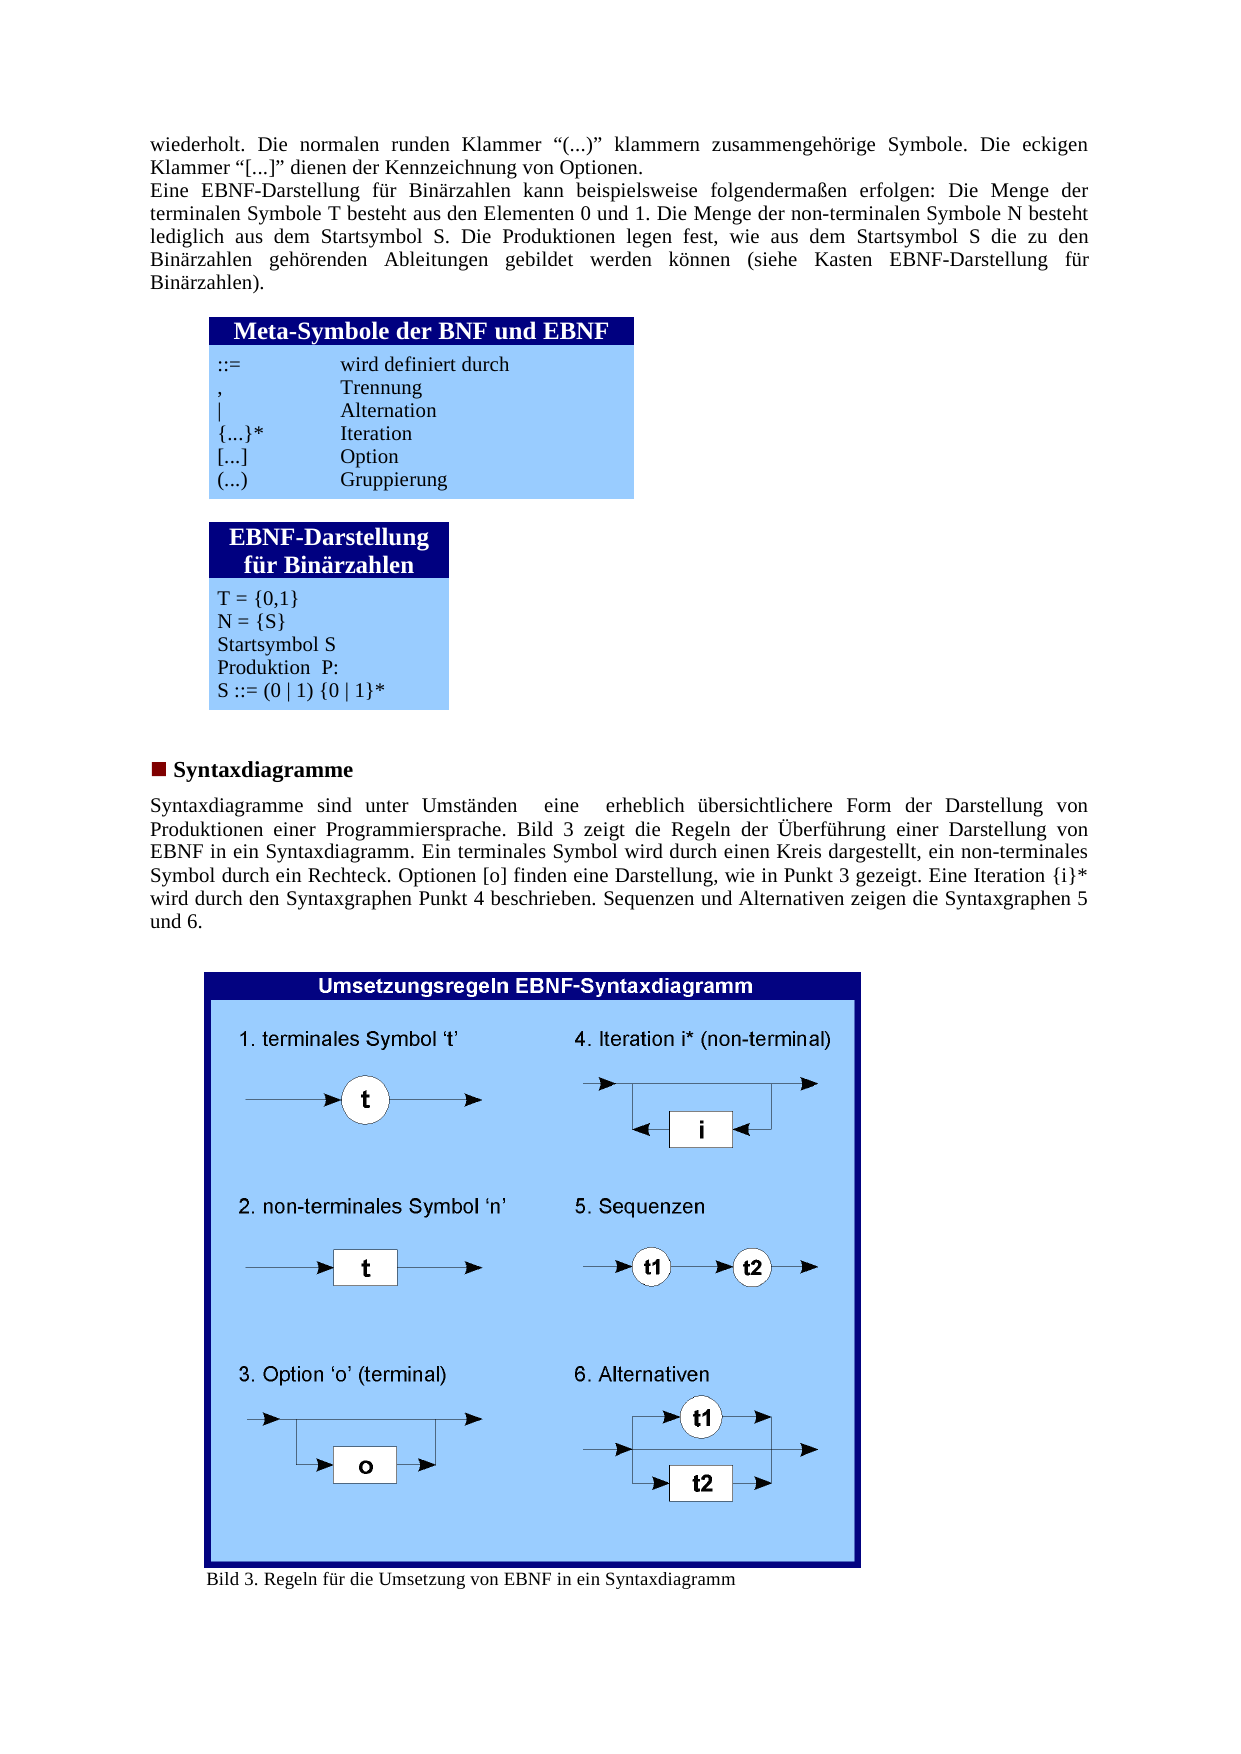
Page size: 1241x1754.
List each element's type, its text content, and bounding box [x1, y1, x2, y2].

text N = {S} [214, 602, 444, 624]
text Produktion P: [214, 648, 444, 671]
text S ::= (0 | 1) {0 | 1}* [214, 671, 444, 705]
text Bild 3. Regeln für die Umsetzung von EBNF in ein Syntaxdiagramm [150, 953, 1090, 1589]
text wiederholt. Die normalen runden Klammer “(...)” klammern zusammengehörige Symbole. Die eckigen Klammer “[...]” dienen der Kennzeichnung von Optionen. [150, 133, 1090, 179]
text EBNF-Darstellung [209, 522, 449, 551]
text ■ Syntaxdiagramme [150, 757, 1090, 782]
text | Alternation [214, 391, 629, 414]
text , Trennung [214, 368, 629, 391]
text [...] Option [214, 437, 629, 460]
text Syntaxdiagramme sind unter Umständen eine erheblich übersichtlichere Form der Darstellung von Produktionen einer Programmiersprache. Bild 3 zeigt die Regeln der Überführung einer Darstellung von EBNF in ein Syntaxdiagramm. Ein terminales Symbol wird durch einen Kreis dargestellt, ein non-terminales Symbol durch ein Rechteck. Optionen [o] finden eine Darstellung, wie in Punkt 3 gezeigt. Eine Iteration {i}* wird durch den Syntaxgraphen Punkt 4 beschrieben. Sequenzen und Alternativen zeigen die Syntaxgraphen 5 und 6. [150, 794, 1090, 932]
text Startsymbol S [214, 624, 444, 648]
text Meta-Symbole der BNF und EBNF [209, 317, 634, 345]
text (...) Gruppierung [214, 460, 629, 494]
text T = {0,1} [214, 584, 444, 602]
text {...}* Iteration [214, 414, 629, 437]
text für Binärzahlen [209, 551, 449, 578]
picture [204, 972, 861, 1568]
text Eine EBNF-Darstellung für Binärzahlen kann beispielsweise folgendermaßen erfolgen: Die Menge der terminalen Symbole T besteht aus den Elementen 0 und 1. Die Menge der non-terminalen Symbole N besteht lediglich aus dem Startsymbol S. Die Produktionen legen fest, wie aus dem Startsymbol S die zu den Binärzahlen gehörenden Ableitungen gebildet werden können (siehe Kasten EBNF-Darstellung für Binärzahlen). [150, 179, 1090, 294]
text ::= wird definiert durch [214, 350, 629, 368]
